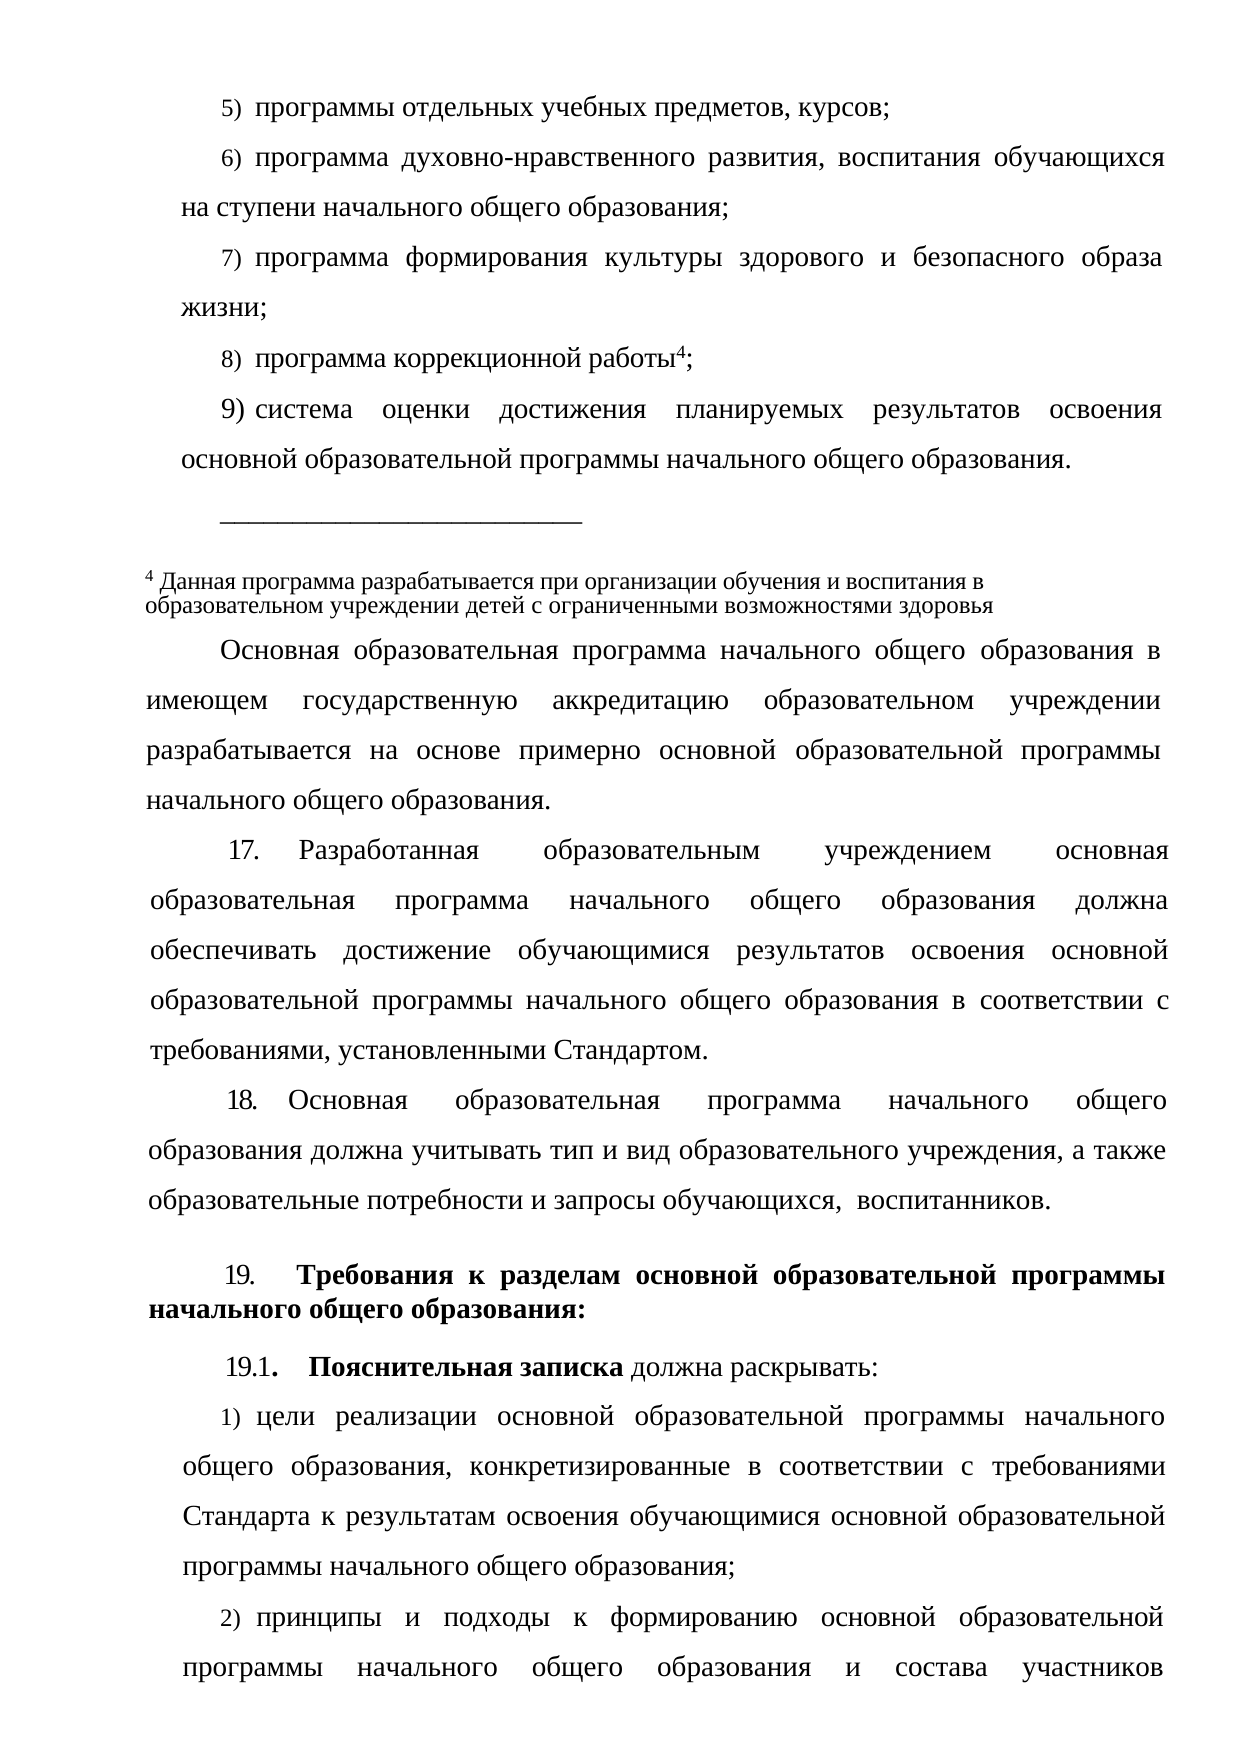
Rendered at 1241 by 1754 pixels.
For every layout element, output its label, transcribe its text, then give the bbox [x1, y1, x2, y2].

text 4 Данная программа разрабатывается при организации обучения и воспитания в образовательном учреждении детей с ограниченными возможностями здоровья [145, 570, 1115, 618]
list программа духовно-нравственного развития, воспитания обучающихся на ступени начального общего образования; [147, 126, 1165, 226]
list программы отдельных учебных предметов, курсов; [221, 76, 1169, 126]
text 18. Основная образовательная программа начального общего образования должна учитывать тип и вид образовательного учреждения, а также образовательные потребности и запросы обучающихся, воспитанников. [148, 1069, 1168, 1219]
list система оценки достижения планируемых результатов освоения основной образовательной программы начального общего образования. [147, 379, 1162, 479]
text Основная образовательная программа начального общего образования в имеющем государственную аккредитацию образовательном учреждении разрабатывается на основе примерно основной образовательной программы начального общего образования. [146, 619, 1161, 819]
text 19. Требования к разделам основной образовательной программы начального общего образования: [148, 1257, 1166, 1325]
text 19.1. Пояснительная записка должна раскрывать: [224, 1349, 1169, 1383]
list принципы и подходы к формированию основной образовательной программы начального общего образования и состава участников [146, 1586, 1164, 1686]
list программа коррекционной работы4; [221, 328, 1169, 378]
list программа формирования культуры здорового и безопасного образа жизни; [147, 227, 1163, 327]
text _________________________ [146, 480, 1161, 530]
text 17. Разработанная образовательным учреждением основная образовательная программа начального общего образования должна обеспечивать достижение обучающимися результатов освоения основной образовательной программы начального общего образования в соответствии с требованиями, установленными Стандартом. [150, 819, 1169, 1069]
list цели реализации основной образовательной программы начального общего образования, конкретизированные в соответствии с требованиями Стандарта к результатам освоения обучающимися основной образовательной программы начального общего образования; [146, 1386, 1166, 1586]
